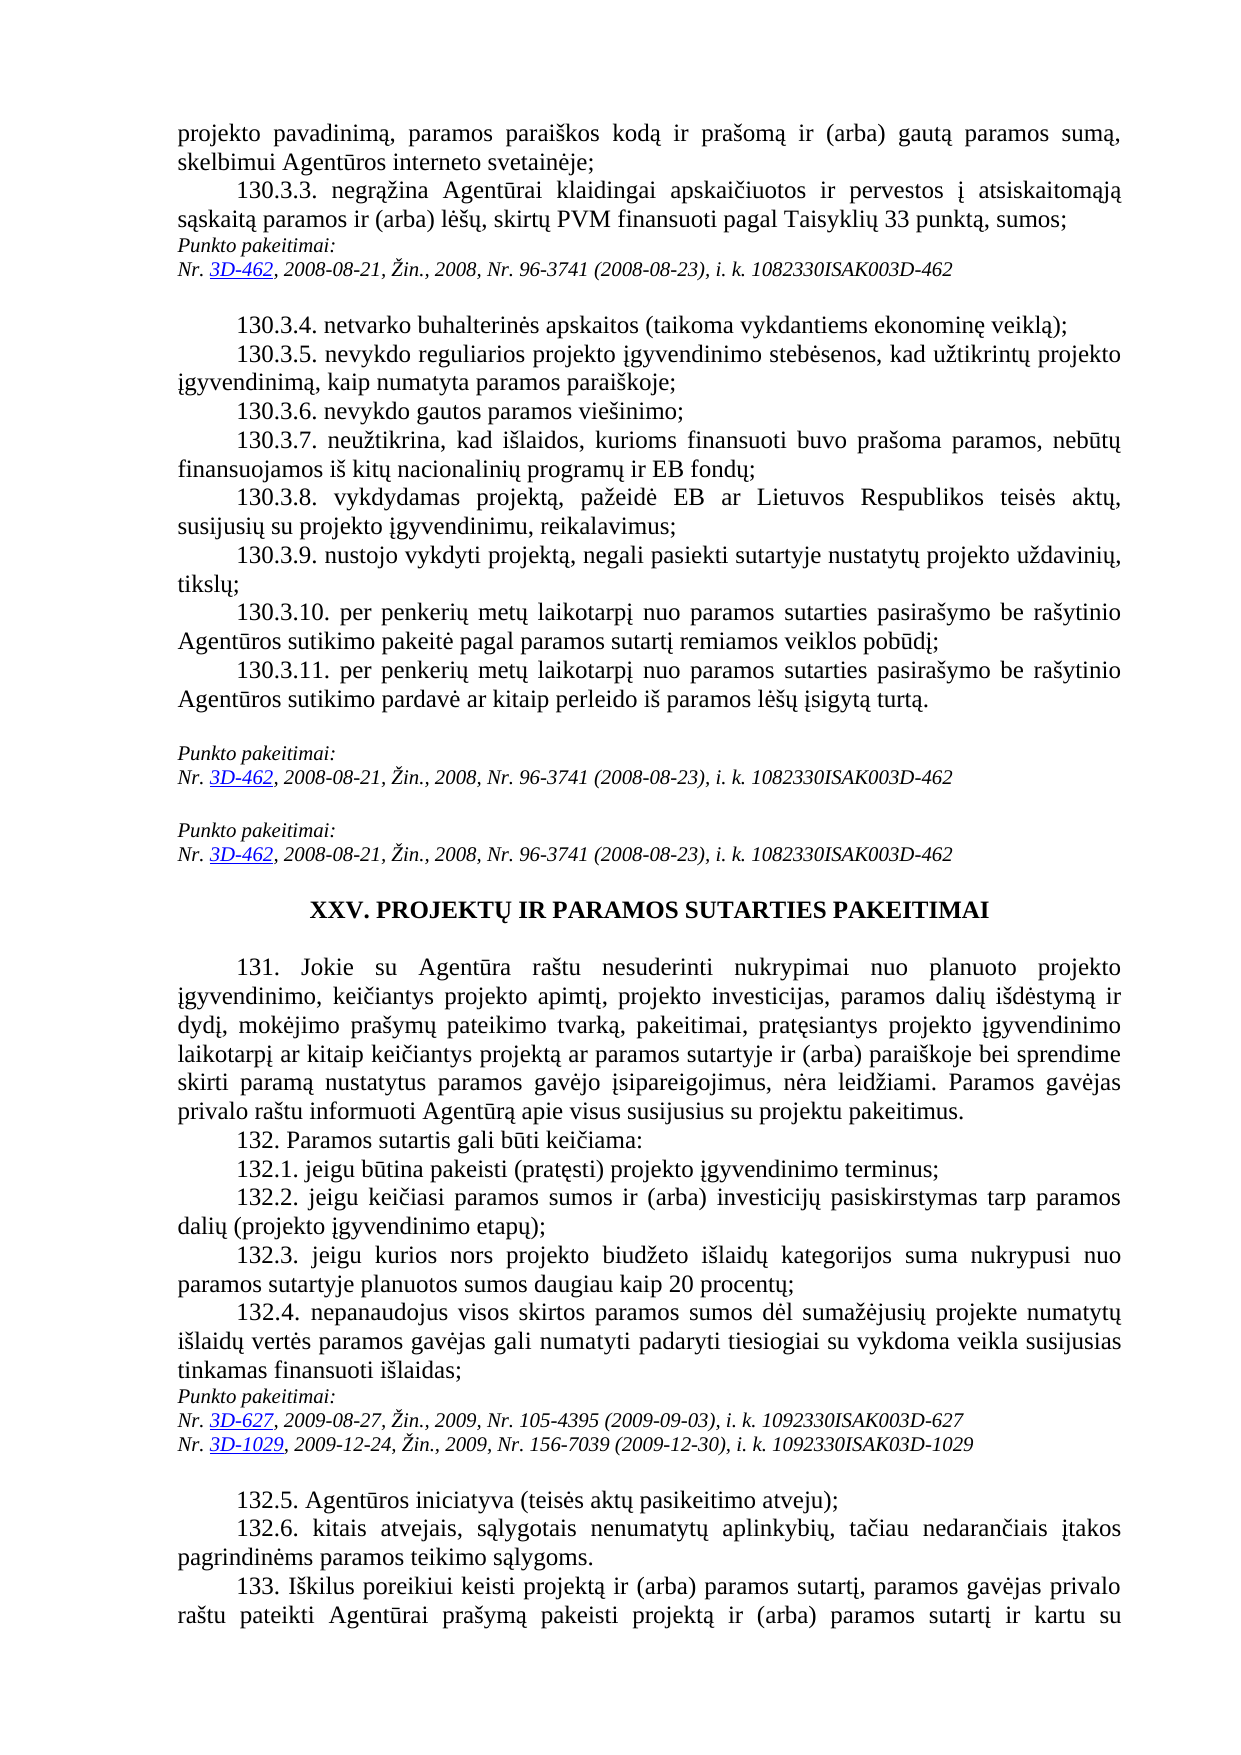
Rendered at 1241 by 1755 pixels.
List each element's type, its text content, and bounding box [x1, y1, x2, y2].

text 130.3.3. negrąžina Agentūrai klaidingai apskaičiuotos ir pervestos į atsiskaitomąją sąskaitą paramos ir (arba) lėšų, skirtų PVM finansuoti pagal Taisyklių 33 punktą, sumos; [177, 176, 1122, 233]
text Nr. 3D-462, 2008-08-21, Žin., 2008, Nr. 96-3741 (2008-08-23), i. k. 1082330ISAK003D-462 [177, 765, 1122, 789]
text Nr. 3D-462, 2008-08-21, Žin., 2008, Nr. 96-3741 (2008-08-23), i. k. 1082330ISAK003D-462 [177, 842, 1122, 866]
text 132.2. jeigu keičiasi paramos sumos ir (arba) investicijų pasiskirstymas tarp paramos dalių (projekto įgyvendinimo etapų); [177, 1182, 1122, 1240]
text Punkto pakeitimai: [177, 233, 1122, 257]
text Nr. 3D-627, 2009-08-27, Žin., 2009, Nr. 105-4395 (2009-09-03), i. k. 1092330ISAK003D-627 [177, 1408, 1122, 1432]
text 132.3. jeigu kurios nors projekto biudžeto išlaidų kategorijos suma nukrypusi nuo paramos sutartyje planuotos sumos daugiau kaip 20 procentų; [177, 1240, 1122, 1297]
text 130.3.8. vykdydamas projektą, pažeidė EB ar Lietuvos Respublikos teisės aktų, susijusių su projekto įgyvendinimu, reikalavimus; [177, 482, 1122, 540]
text 132.6. kitais atvejais, sąlygotais nenumatytų aplinkybių, tačiau nedarančiais įtakos pagrindinėms paramos teikimo sąlygoms. [177, 1513, 1122, 1571]
text projekto pavadinimą, paramos paraiškos kodą ir prašomą ir (arba) gautą paramos sumą, skelbimui Agentūros interneto svetainėje; [177, 118, 1122, 176]
text Punkto pakeitimai: [177, 1384, 1122, 1408]
text 130.3.4. netvarko buhalterinės apskaitos (taikoma vykdantiems ekonominę veiklą); [177, 310, 1122, 339]
text Nr. 3D-1029, 2009-12-24, Žin., 2009, Nr. 156-7039 (2009-12-30), i. k. 1092330ISAK03D-1029 [177, 1432, 1122, 1456]
text 132.1. jeigu būtina pakeisti (pratęsti) projekto įgyvendinimo terminus; [177, 1154, 1122, 1182]
text 133. Iškilus poreikiui keisti projektą ir (arba) paramos sutartį, paramos gavėjas privalo raštu pateikti Agentūrai prašymą pakeisti projektą ir (arba) paramos sutartį ir kartu su [177, 1571, 1122, 1628]
text 130.3.6. nevykdo gautos paramos viešinimo; [177, 396, 1122, 425]
text 130.3.10. per penkerių metų laikotarpį nuo paramos sutarties pasirašymo be rašytinio Agentūros sutikimo pakeitė pagal paramos sutartį remiamos veiklos pobūdį; [177, 597, 1122, 655]
text 132.4. nepanaudojus visos skirtos paramos sumos dėl sumažėjusių projekte numatytų išlaidų vertės paramos gavėjas gali numatyti padaryti tiesiogiai su vykdoma veikla susijusias tinkamas finansuoti išlaidas; [177, 1297, 1122, 1384]
text Punkto pakeitimai: [177, 818, 1122, 842]
text 130.3.5. nevykdo reguliarios projekto įgyvendinimo stebėsenos, kad užtikrintų projekto įgyvendinimą, kaip numatyta paramos paraiškoje; [177, 339, 1122, 396]
text 131. Jokie su Agentūra raštu nesuderinti nukrypimai nuo planuoto projekto įgyvendinimo, keičiantys projekto apimtį, projekto investicijas, paramos dalių išdėstymą ir dydį, mokėjimo prašymų pateikimo tvarką, pakeitimai, pratęsiantys projekto įgyvendinimo laikotarpį ar kitaip keičiantys projektą ar paramos sutartyje ir (arba) paraiškoje bei sprendime skirti paramą nustatytus paramos gavėjo įsipareigojimus, nėra leidžiami. Paramos gavėjas privalo raštu informuoti Agentūrą apie visus susijusius su projektu pakeitimus. [177, 952, 1122, 1125]
text 130.3.9. nustojo vykdyti projektą, negali pasiekti sutartyje nustatytų projekto uždavinių, tikslų; [177, 540, 1122, 597]
text Punkto pakeitimai: [177, 741, 1122, 765]
text Nr. 3D-462, 2008-08-21, Žin., 2008, Nr. 96-3741 (2008-08-23), i. k. 1082330ISAK003D-462 [177, 257, 1122, 281]
text 130.3.7. neužtikrina, kad išlaidos, kurioms finansuoti buvo prašoma paramos, nebūtų finansuojamos iš kitų nacionalinių programų ir EB fondų; [177, 425, 1122, 482]
text XXV. PROJEKTŲ IR PARAMOS SUTARTIES PAKEITIMAI [177, 895, 1122, 924]
text 132.5. Agentūros iniciatyva (teisės aktų pasikeitimo atveju); [177, 1485, 1122, 1513]
text 130.3.11. per penkerių metų laikotarpį nuo paramos sutarties pasirašymo be rašytinio Agentūros sutikimo pardavė ar kitaip perleido iš paramos lėšų įsigytą turtą. [177, 655, 1122, 712]
text 132. Paramos sutartis gali būti keičiama: [177, 1125, 1122, 1154]
